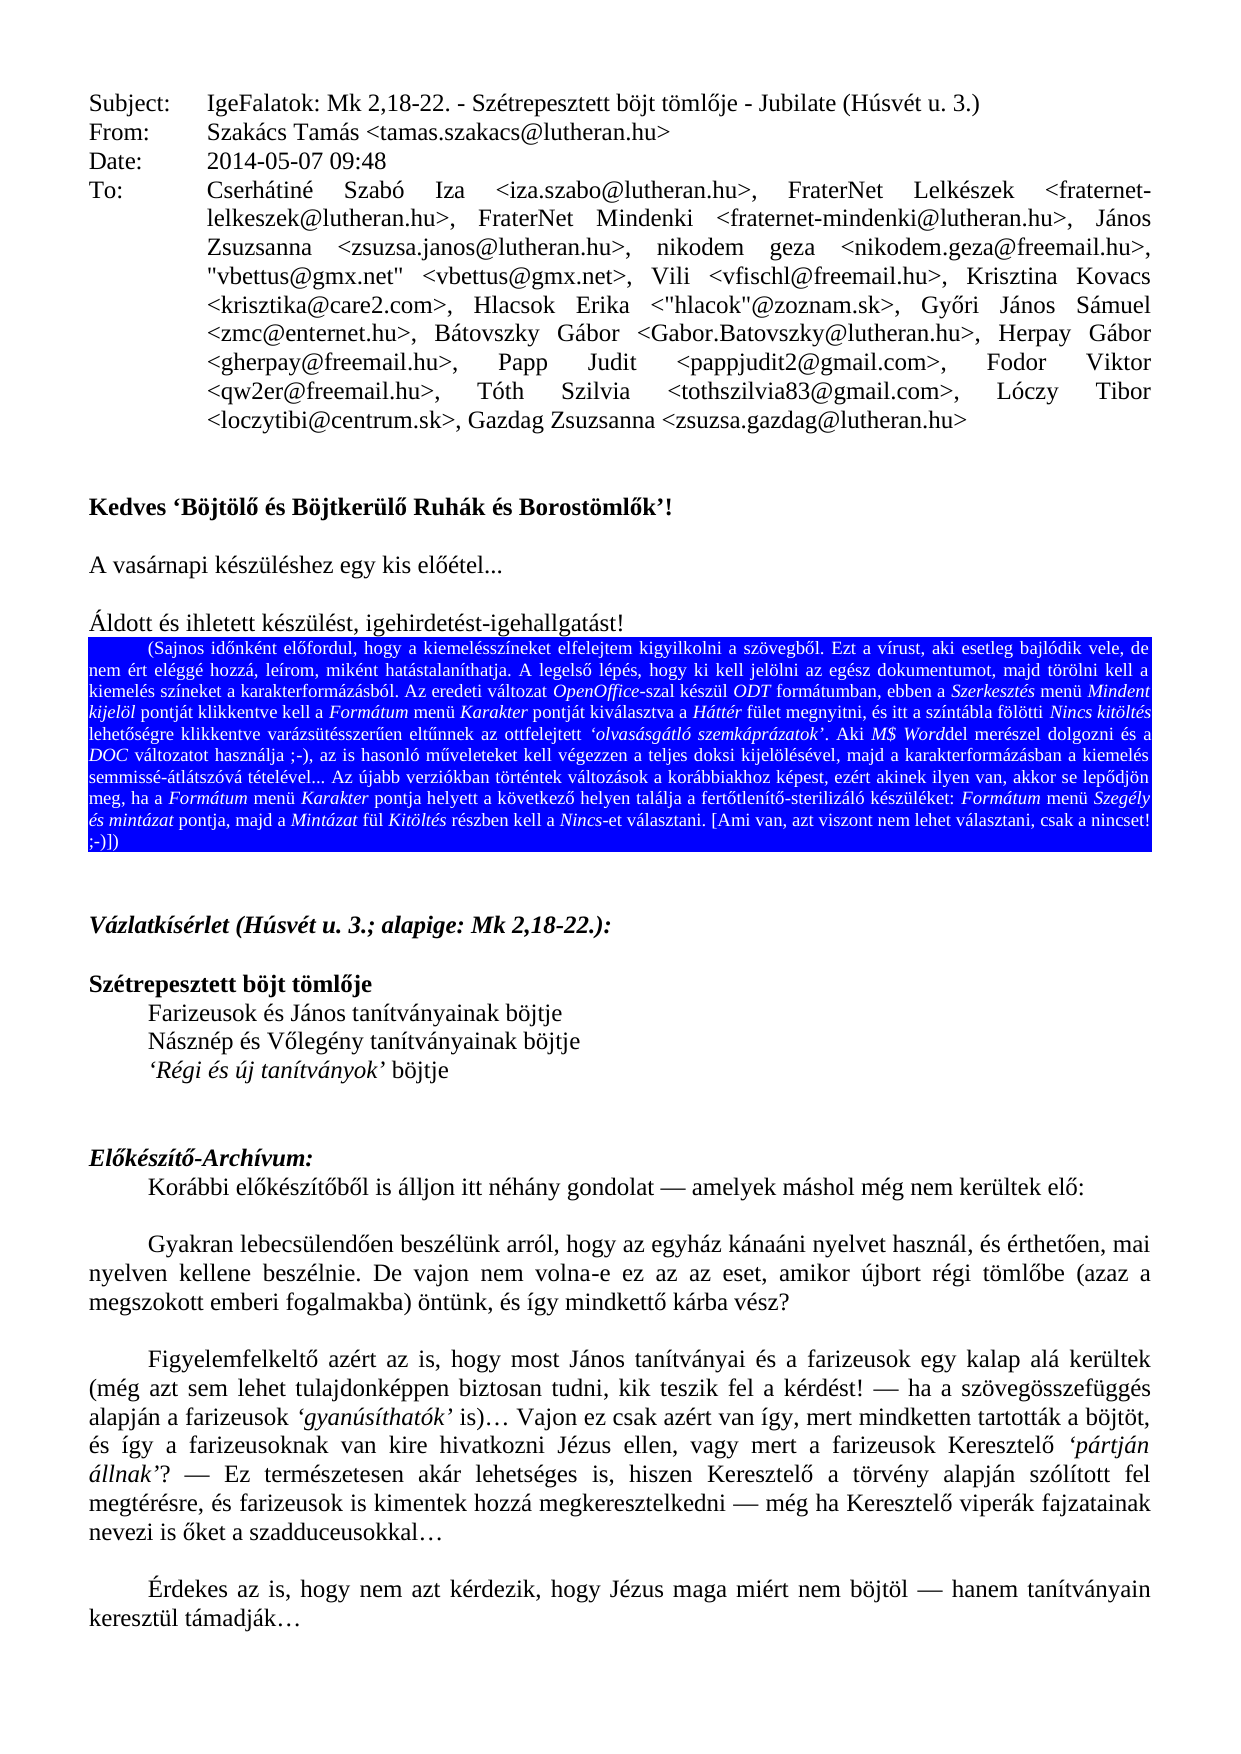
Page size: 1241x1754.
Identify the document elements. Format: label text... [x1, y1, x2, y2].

text Figyelemfelkeltő azért az is, hogy most János tanítványai és a farizeusok egy kalap alá kerültek (még azt sem lehet tulajdonképpen biztosan tudni, kik teszik fel a kérdést! — ha a szövegösszefüggés alapján a farizeusok ‘gyanúsíthatók’ is)… Vajon ez csak azért van így, mert mindketten tartották a böjtöt, és így a farizeusoknak van kire hivatkozni Jézus ellen, vagy mert a farizeusok Keresztelő ‘pártján állnak’? — Ez természetesen akár lehetséges is, hiszen Keresztelő a törvény alapján szólított fel megtérésre, és farizeusok is kimentek hozzá megkeresztelkedni — még ha Keresztelő viperák fajzatainak nevezi is őket a szadduceusokkal… [88, 1344, 1152, 1545]
text Date: 2014-05-07 09:48 [88, 146, 1152, 175]
text ‘Régi és új tanítványok’ böjtje [88, 1055, 1152, 1084]
text Áldott és ihletett készülést, igehirdetést-igehallgatást! [88, 608, 1152, 637]
text Násznép és Vőlegény tanítványainak böjtje [88, 1026, 1152, 1055]
text Gyakran lebecsülendően beszélünk arról, hogy az egyház kánaáni nyelvet használ, és érthetően, mai nyelven kellene beszélnie. De vajon nem volna‑e ez az az eset, amikor újbort régi tömlőbe (azaz a megszokott emberi fogalmakba) öntünk, és így mindkettő kárba vész? [88, 1229, 1152, 1315]
text (Sajnos időnként előfordul, hogy a kiemelésszíneket elfelejtem kigyilkolni a szövegből. Ezt a vírust, aki esetleg bajlódik vele, de nem ért eléggé hozzá, leírom, miként hatástalaníthatja. A legelső lépés, hogy ki kell jelölni az egész dokumentumot, majd törölni kell a kiemelés színeket a karakterformázásból. Az eredeti változat OpenOffice-szal készül ODT formátumban, ebben a Szerkesztés menü Mindent kijelöl pontját klikkentve kell a Formátum menü Karakter pontját kiválasztva a Háttér fület megnyitni, és itt a színtábla fölötti Nincs kitöltés lehetőségre klikkentve varázsütésszerűen eltűnnek az ottfelejtett ‘olvasásgátló szemkáprázatok’. Aki M$ Worddel merészel dolgozni és a DOC változatot használja ;‑), az is hasonló műveleteket kell végezzen a teljes doksi kijelölésével, majd a karakterformázásban a kiemelés semmissé-átlátszóvá tételével... Az újabb verziókban történtek változások a korábbiakhoz képest, ezért akinek ilyen van, akkor se lepődjön meg, ha a Formátum menü Karakter pontja helyett a következő helyen találja a fertőtlenítő-sterilizáló készüléket: Formátum menü Szegély és mintázat pontja, majd a Mintázat fül Kitöltés részben kell a Nincs-et választani. [Ami van, azt viszont nem lehet választani, csak a nincset! ;‑)]) [88, 637, 1152, 852]
text A vasárnapi készüléshez egy kis előétel... [88, 550, 1152, 579]
subtitle Kedves ‘Böjtölő és Böjtkerülő Ruhák és Borostömlők’! [88, 492, 1152, 521]
text Szétrepesztett böjt tömlője [88, 969, 1152, 998]
text Korábbi előkészítőből is álljon itt néhány gondolat ― amelyek máshol még nem kerültek elő: [88, 1172, 1152, 1200]
text Előkészítő-Archívum: [88, 1143, 1152, 1172]
text From: Szakács Tamás <tamas.szakacs@lutheran.hu> [88, 117, 1152, 146]
text Vázlatkísérlet (Húsvét u. 3.; alapige: Mk 2,18-22.): [88, 911, 1152, 939]
text Subject: IgeFalatok: Mk 2,18-22. - Szétrepesztett böjt tömlője - Jubilate (Húsvét u. 3.) [88, 88, 1152, 117]
text To: Cserhátiné Szabó Iza <iza.szabo@lutheran.hu>, FraterNet Lelkészek <fraternet-lelkeszek@lutheran.hu>, FraterNet Mindenki <fraternet-mindenki@lutheran.hu>, János Zsuzsanna <zsuzsa.janos@lutheran.hu>, nikodem geza <nikodem.geza@freemail.hu>, "vbettus@gmx.net" <vbettus@gmx.net>, Vili <vfischl@freemail.hu>, Krisztina Kovacs <krisztika@care2.com>, Hlacsok Erika <"hlacok"@zoznam.sk>, Győri János Sámuel <zmc@enternet.hu>, Bátovszky Gábor <Gabor.Batovszky@lutheran.hu>, Herpay Gábor <gherpay@freemail.hu>, Papp Judit <pappjudit2@gmail.com>, Fodor Viktor <qw2er@freemail.hu>, Tóth Szilvia <tothszilvia83@gmail.com>, Lóczy Tibor <loczytibi@centrum.sk>, Gazdag Zsuzsanna <zsuzsa.gazdag@lutheran.hu> [88, 175, 1152, 433]
text Farizeusok és János tanítványainak böjtje [88, 998, 1152, 1026]
text Érdekes az is, hogy nem azt kérdezik, hogy Jézus maga miért nem böjtöl — hanem tanítványain keresztül támadják… [88, 1574, 1152, 1632]
